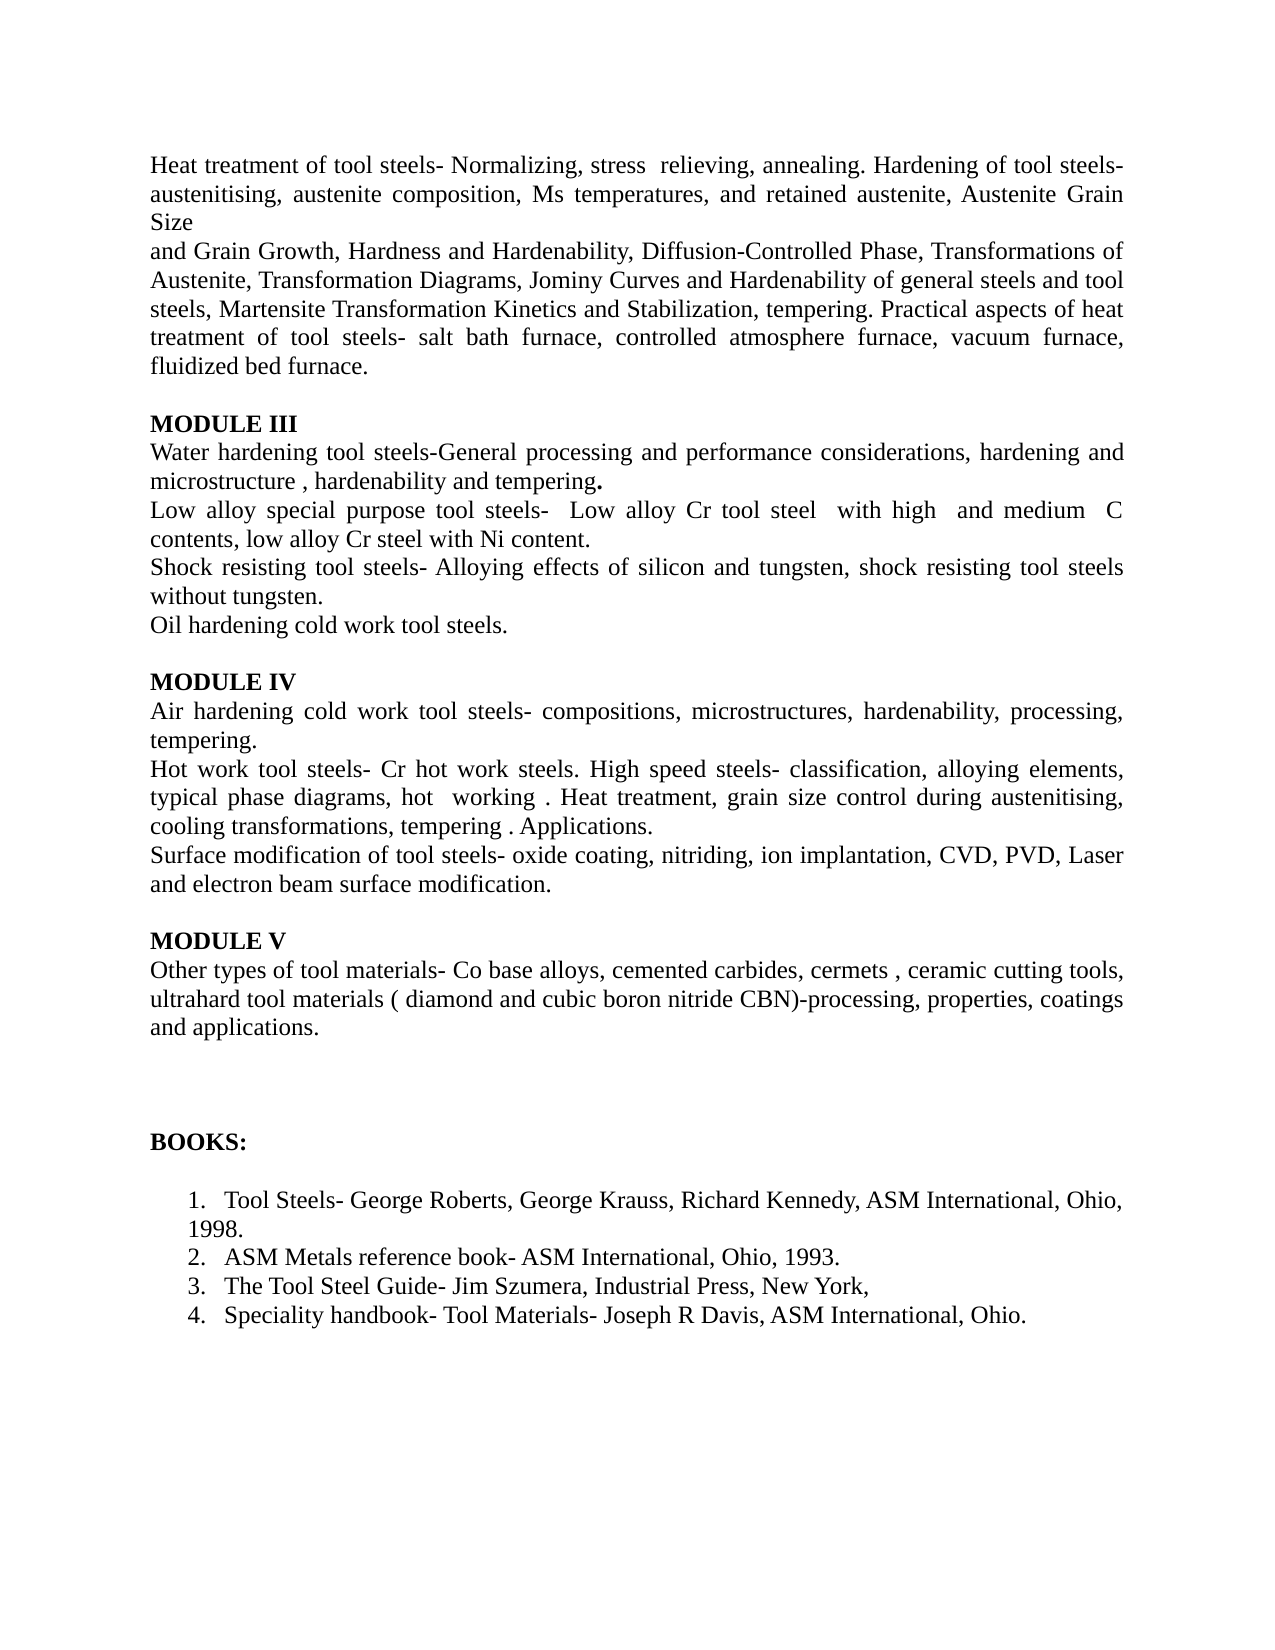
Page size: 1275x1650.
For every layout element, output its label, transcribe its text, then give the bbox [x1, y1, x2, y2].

text Low alloy special purpose tool steels- Low alloy Cr tool steel with high and medium C contents, low alloy Cr steel with Ni content. [150, 495, 1125, 552]
text Water hardening tool steels-General processing and performance considerations, hardening and microstructure , hardenability and tempering. [150, 437, 1125, 495]
text BOOKS: [150, 1127, 1125, 1156]
list Tool Steels- George Roberts, George Krauss, Richard Kennedy, ASM International, Ohio, 1998. [187, 1185, 1125, 1242]
text Other types of tool materials- Co base alloys, cemented carbides, cermets , ceramic cutting tools, ultrahard tool materials ( diamond and cubic boron nitride CBN)-processing, properties, coatings and applications. [150, 955, 1125, 1041]
list Speciality handbook- Tool Materials- Joseph R Davis, ASM International, Ohio. [187, 1300, 1125, 1329]
text MODULE IV [150, 667, 1125, 696]
text Surface modification of tool steels- oxide coating, nitriding, ion implantation, CVD, PVD, Laser and electron beam surface modification. [150, 840, 1125, 897]
text MODULE V [150, 926, 1125, 955]
list ASM Metals reference book- ASM International, Ohio, 1993. [187, 1242, 1125, 1271]
text and Grain Growth, Hardness and Hardenability, Diffusion-Controlled Phase, Transformations of Austenite, Transformation Diagrams, Jominy Curves and Hardenability of general steels and tool steels, Martensite Transformation Kinetics and Stabilization, tempering. Practical aspects of heat treatment of tool steels- salt bath furnace, controlled atmosphere furnace, vacuum furnace, fluidized bed furnace. [150, 236, 1125, 380]
text Heat treatment of tool steels- Normalizing, stress relieving, annealing. Hardening of tool steels- austenitising, austenite composition, Ms temperatures, and retained austenite, Austenite Grain Size [150, 150, 1125, 236]
list The Tool Steel Guide- Jim Szumera, Industrial Press, New York, [187, 1271, 1125, 1300]
text Oil hardening cold work tool steels. [150, 610, 1125, 639]
text Shock resisting tool steels- Alloying effects of silicon and tungsten, shock resisting tool steels without tungsten. [150, 552, 1125, 610]
text Air hardening cold work tool steels- compositions, microstructures, hardenability, processing, tempering. [150, 696, 1125, 754]
text MODULE III [150, 409, 1125, 437]
text Hot work tool steels- Cr hot work steels. High speed steels- classification, alloying elements, typical phase diagrams, hot working . Heat treatment, grain size control during austenitising, cooling transformations, tempering . Applications. [150, 754, 1125, 840]
